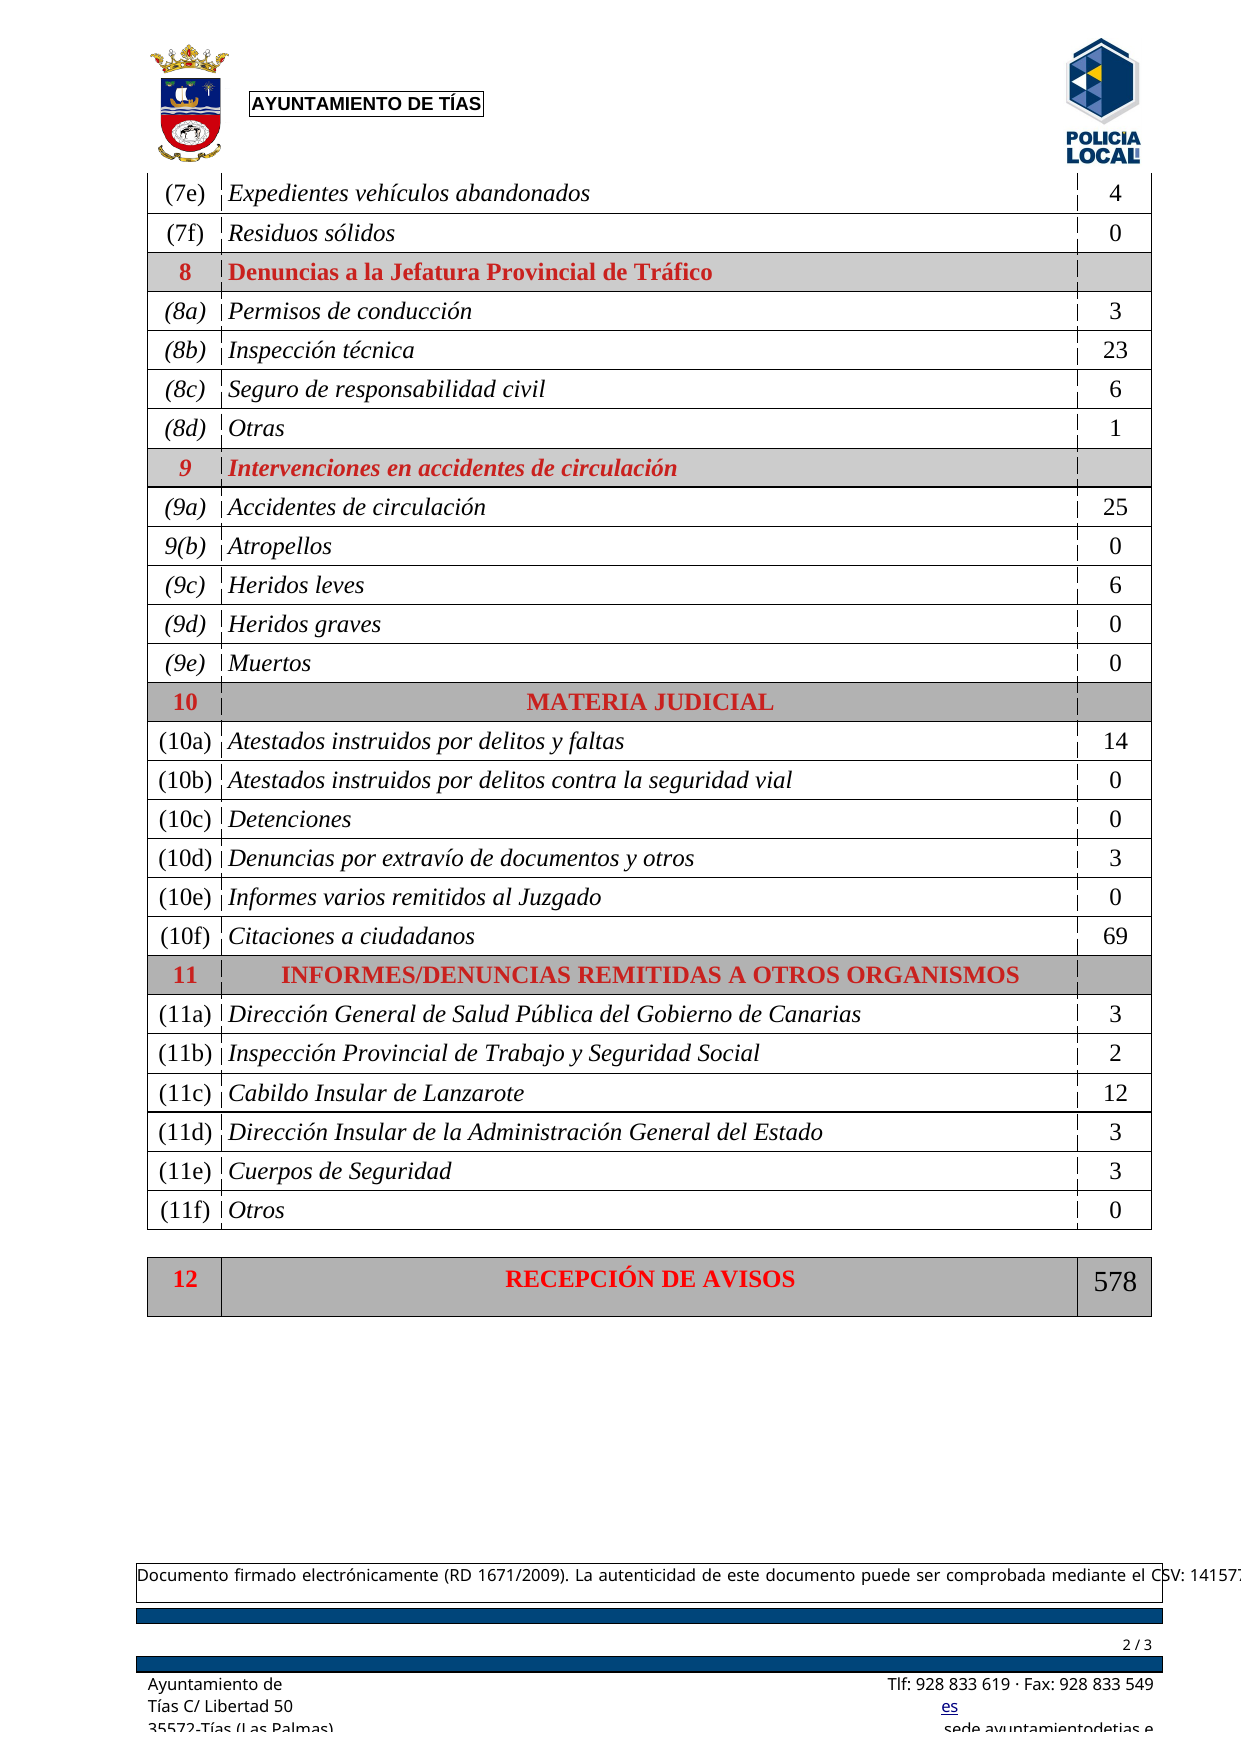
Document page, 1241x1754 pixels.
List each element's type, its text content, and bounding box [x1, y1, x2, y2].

table_cell Atestados instruidos por delitos contra la seguridad vial [222, 761, 1078, 799]
table_cell (11d) [148, 1113, 222, 1151]
table_cell 0 [1078, 527, 1151, 564]
table_header 578 [1078, 1258, 1151, 1316]
table_cell Cabildo Insular de Lanzarote [222, 1074, 1078, 1111]
table_cell INFORMES/DENUNCIAS REMITIDAS A OTROS ORGANISMOS [222, 956, 1078, 994]
table_cell (10c) [148, 800, 222, 838]
table_header 12 [148, 1258, 221, 1316]
table_cell Permisos de conducción [222, 292, 1078, 330]
table_cell Otras [222, 409, 1078, 447]
table_cell 0 [1078, 878, 1151, 916]
table_cell 0 [1078, 644, 1151, 682]
table_cell Cuerpos de Seguridad [222, 1152, 1078, 1189]
picture [150, 44, 231, 162]
table_cell (8a) [148, 292, 222, 330]
table_cell 0 [1078, 214, 1151, 252]
table_cell Muertos [222, 644, 1078, 682]
table_cell 0 [1078, 761, 1151, 799]
table_cell Dirección Insular de la Administración General del Estado [222, 1113, 1078, 1151]
table_cell [1078, 956, 1151, 994]
table_cell Denuncias a la Jefatura Provincial de Tráfico [222, 253, 1078, 291]
table_cell Inspección técnica [222, 331, 1078, 369]
table_cell 12 [1078, 1074, 1151, 1111]
table_cell 3 [1078, 995, 1151, 1033]
table_cell 6 [1078, 566, 1151, 604]
table_cell [1078, 253, 1151, 291]
table_cell 0 [1078, 605, 1151, 643]
table_cell 8 [148, 253, 222, 291]
table_header 4 [1078, 173, 1151, 213]
table_cell 11 [148, 956, 222, 994]
table_cell Detenciones [222, 800, 1078, 838]
table_cell (10a) [148, 722, 222, 760]
table_cell (8b) [148, 331, 222, 369]
table_cell (8c) [148, 370, 222, 408]
table_cell (9e) [148, 644, 222, 682]
picture [1063, 38, 1142, 167]
table_cell Residuos sólidos [222, 214, 1078, 252]
table_cell (10d) [148, 839, 222, 877]
table_cell 0 [1078, 1191, 1151, 1229]
table_cell (11a) [148, 995, 222, 1033]
table_cell 6 [1078, 370, 1151, 408]
table_cell (10f) [148, 917, 222, 955]
table_cell 9 [148, 449, 222, 486]
table_cell 1 [1078, 409, 1151, 447]
table_header Expedientes vehículos abandonados [222, 173, 1078, 213]
table_cell 3 [1078, 1152, 1151, 1189]
table_cell (8d) [148, 409, 222, 447]
table_cell (7f) [148, 214, 222, 252]
table_cell (11b) [148, 1034, 222, 1072]
table_cell [1078, 449, 1151, 486]
table_cell 9(b) [148, 527, 222, 564]
table_cell Informes varios remitidos al Juzgado [222, 878, 1078, 916]
table_cell 3 [1078, 839, 1151, 877]
table_header (7e) [148, 173, 222, 213]
table_cell 3 [1078, 292, 1151, 330]
table_cell (9d) [148, 605, 222, 643]
table_cell Atropellos [222, 527, 1078, 564]
table_cell (9a) [148, 488, 222, 526]
table_cell [1078, 683, 1151, 721]
table_cell 3 [1078, 1113, 1151, 1151]
table_cell (10b) [148, 761, 222, 799]
table_cell (9c) [148, 566, 222, 604]
table_cell 0 [1078, 800, 1151, 838]
table_header RECEPCIÓN DE AVISOS [222, 1258, 1077, 1316]
table_cell Heridos graves [222, 605, 1078, 643]
table_cell (11e) [148, 1152, 222, 1189]
table_cell 23 [1078, 331, 1151, 369]
table_cell Intervenciones en accidentes de circulación [222, 449, 1078, 486]
table_cell Inspección Provincial de Trabajo y Seguridad Social [222, 1034, 1078, 1072]
table_cell Denuncias por extravío de documentos y otros [222, 839, 1078, 877]
table_cell 25 [1078, 488, 1151, 526]
table_cell (11c) [148, 1074, 222, 1111]
table_cell 10 [148, 683, 222, 721]
table_cell (10e) [148, 878, 222, 916]
table_cell Seguro de responsabilidad civil [222, 370, 1078, 408]
table_cell 2 [1078, 1034, 1151, 1072]
table_cell 14 [1078, 722, 1151, 760]
table_cell Heridos leves [222, 566, 1078, 604]
table_cell 69 [1078, 917, 1151, 955]
table_cell Atestados instruidos por delitos y faltas [222, 722, 1078, 760]
text 2 / 3 [127, 1543, 1152, 1654]
table_cell Dirección General de Salud Pública del Gobierno de Canarias [222, 995, 1078, 1033]
table_cell Otros [222, 1191, 1078, 1229]
table_cell Citaciones a ciudadanos [222, 917, 1078, 955]
table_cell MATERIA JUDICIAL [222, 683, 1078, 721]
table_cell Accidentes de circulación [222, 488, 1078, 526]
table_cell (11f) [148, 1191, 222, 1229]
